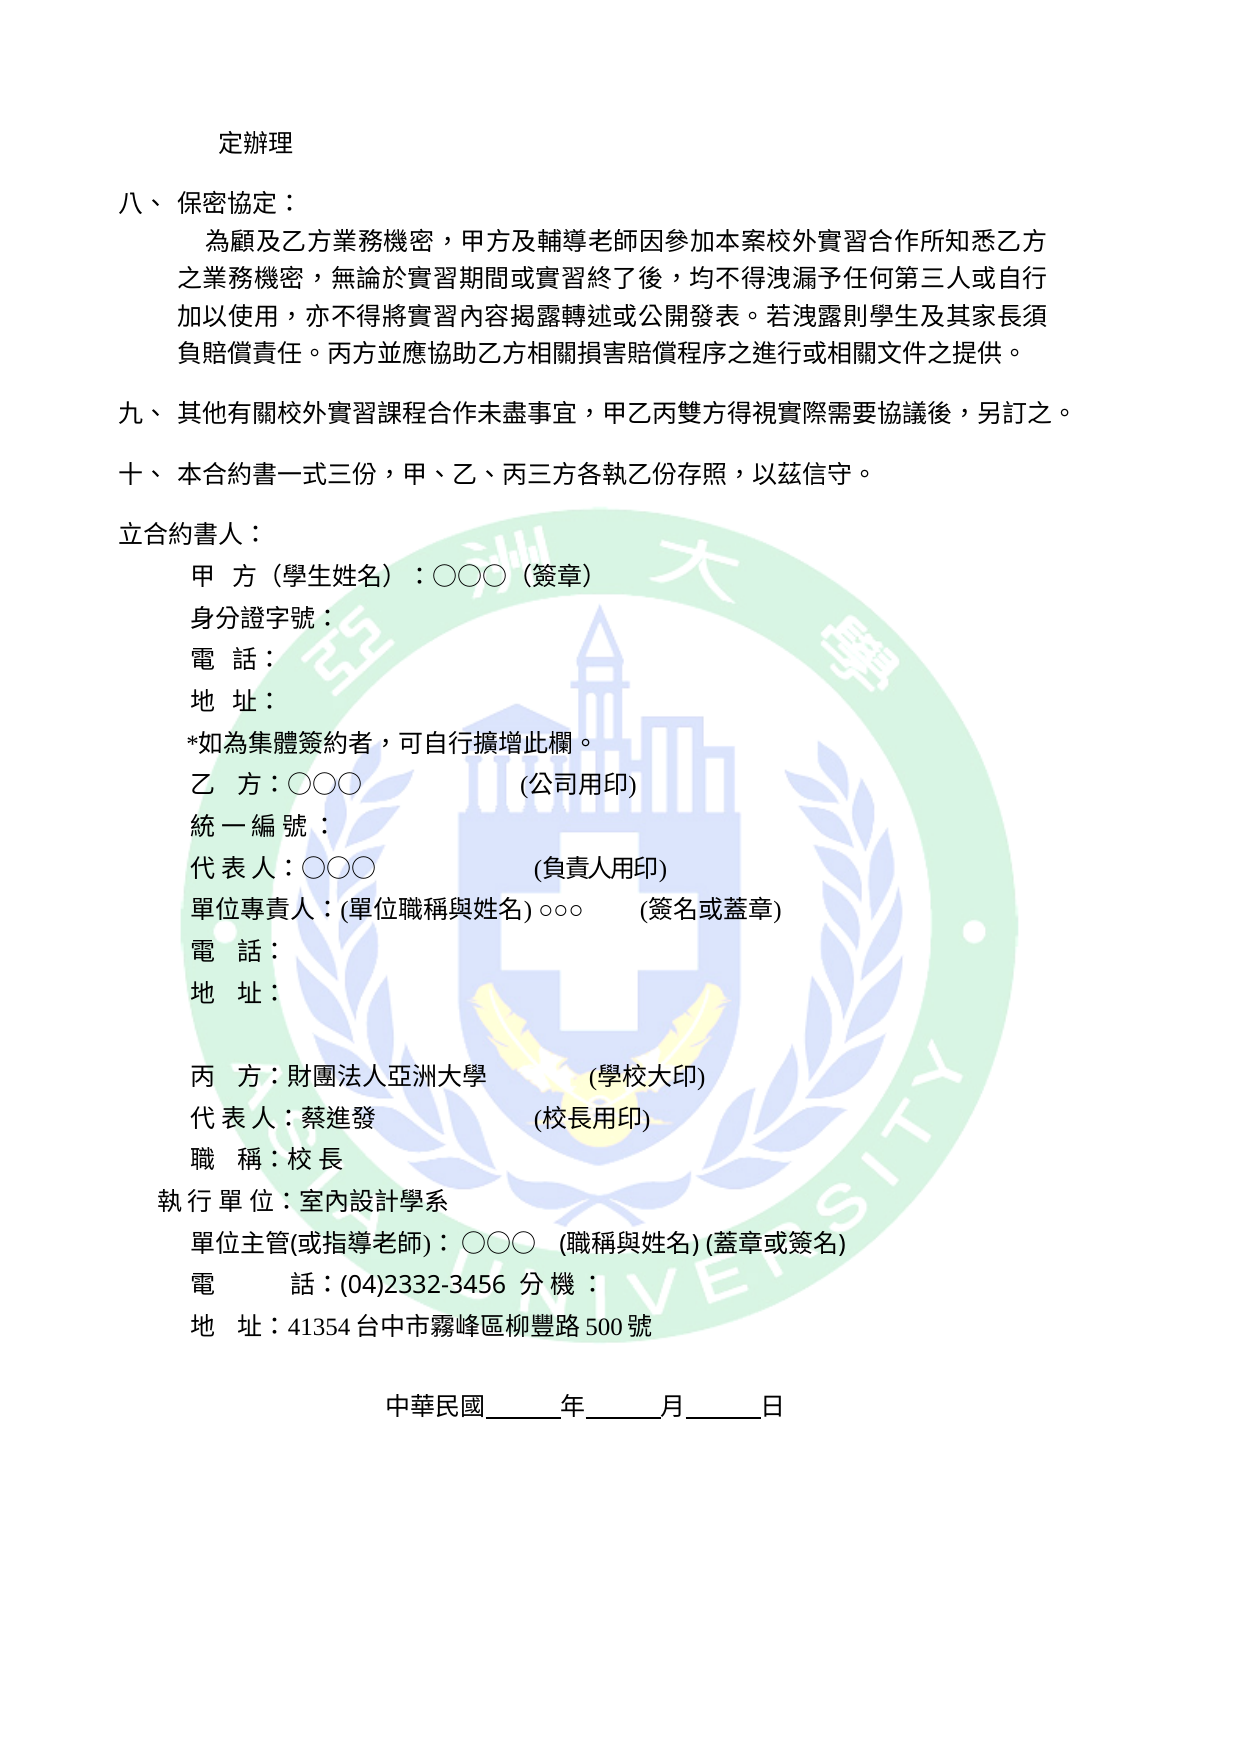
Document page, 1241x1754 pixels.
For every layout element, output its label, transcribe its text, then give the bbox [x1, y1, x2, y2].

text 中華民國 年 月 日 [118, 1385, 1053, 1423]
text 電 話：(04)2332-3456 分 機 ： [181, 1260, 1053, 1302]
text *如為集體簽約者，可自行擴增此欄。 [176, 719, 1053, 760]
text 身分證字號： [181, 594, 1053, 635]
text 單位專責人：(單位職稱與姓名) ○○○ (簽名或蓋章) [181, 885, 1053, 927]
list 本合約書一式三份，甲、乙、丙三方各執乙份存照，以茲信守。 [118, 450, 1053, 492]
text 代 表 人：蔡進發 (校長用印) [181, 1094, 1053, 1135]
list 若甲方因故無法完成實習計畫，則須提早於十天前通知乙方，終止實習關係約定。若甲方與乙方為僱傭關係，則終止勞資關係約定時，依勞動基準法規定辦理 [168, 123, 1050, 160]
text 地 址：41354台中市霧峰區柳豐路500號 [181, 1302, 1053, 1344]
list 其他有關校外實習課程合作未盡事宜，甲乙丙雙方得視實際需要協議後，另訂之。 [118, 389, 1053, 431]
text 單位主管(或指導老師)： ○○○ (職稱與姓名) (蓋章或簽名) [181, 1219, 1053, 1260]
text 執 行 單 位：室內設計學系 [118, 1177, 1053, 1219]
text 立合約書人： [118, 510, 1053, 552]
text 電 話： [181, 927, 1053, 969]
text 統 一 編 號 ： [181, 802, 1053, 844]
text 代 表 人：○○○ (負責人用印) [181, 844, 1053, 885]
text 電 話： [181, 635, 1053, 677]
text 甲 方（學生姓名）：○○○（簽章） [181, 552, 1053, 594]
text 職 稱：校 長 [181, 1135, 1053, 1177]
text 丙 方：財團法人亞洲大學 (學校大印) [181, 1052, 1053, 1094]
text 乙 方：○○○ (公司用印) [181, 760, 1053, 802]
list 保密協定： [118, 179, 1053, 221]
text 為顧及乙方業務機密，甲方及輔導老師因參加本案校外實習合作所知悉乙方之業務機密，無論於實習期間或實習終了後，均不得洩漏予任何第三人或自行加以使用，亦不得將實習內容揭露轉述或公開發表。若洩露則學生及其家長須負賠償責任。丙方並應協助乙方相關損害賠償程序之進行或相關文件之提供。 [177, 221, 1050, 371]
text 地 址： [181, 969, 1053, 1010]
text 地 址： [181, 677, 1053, 719]
